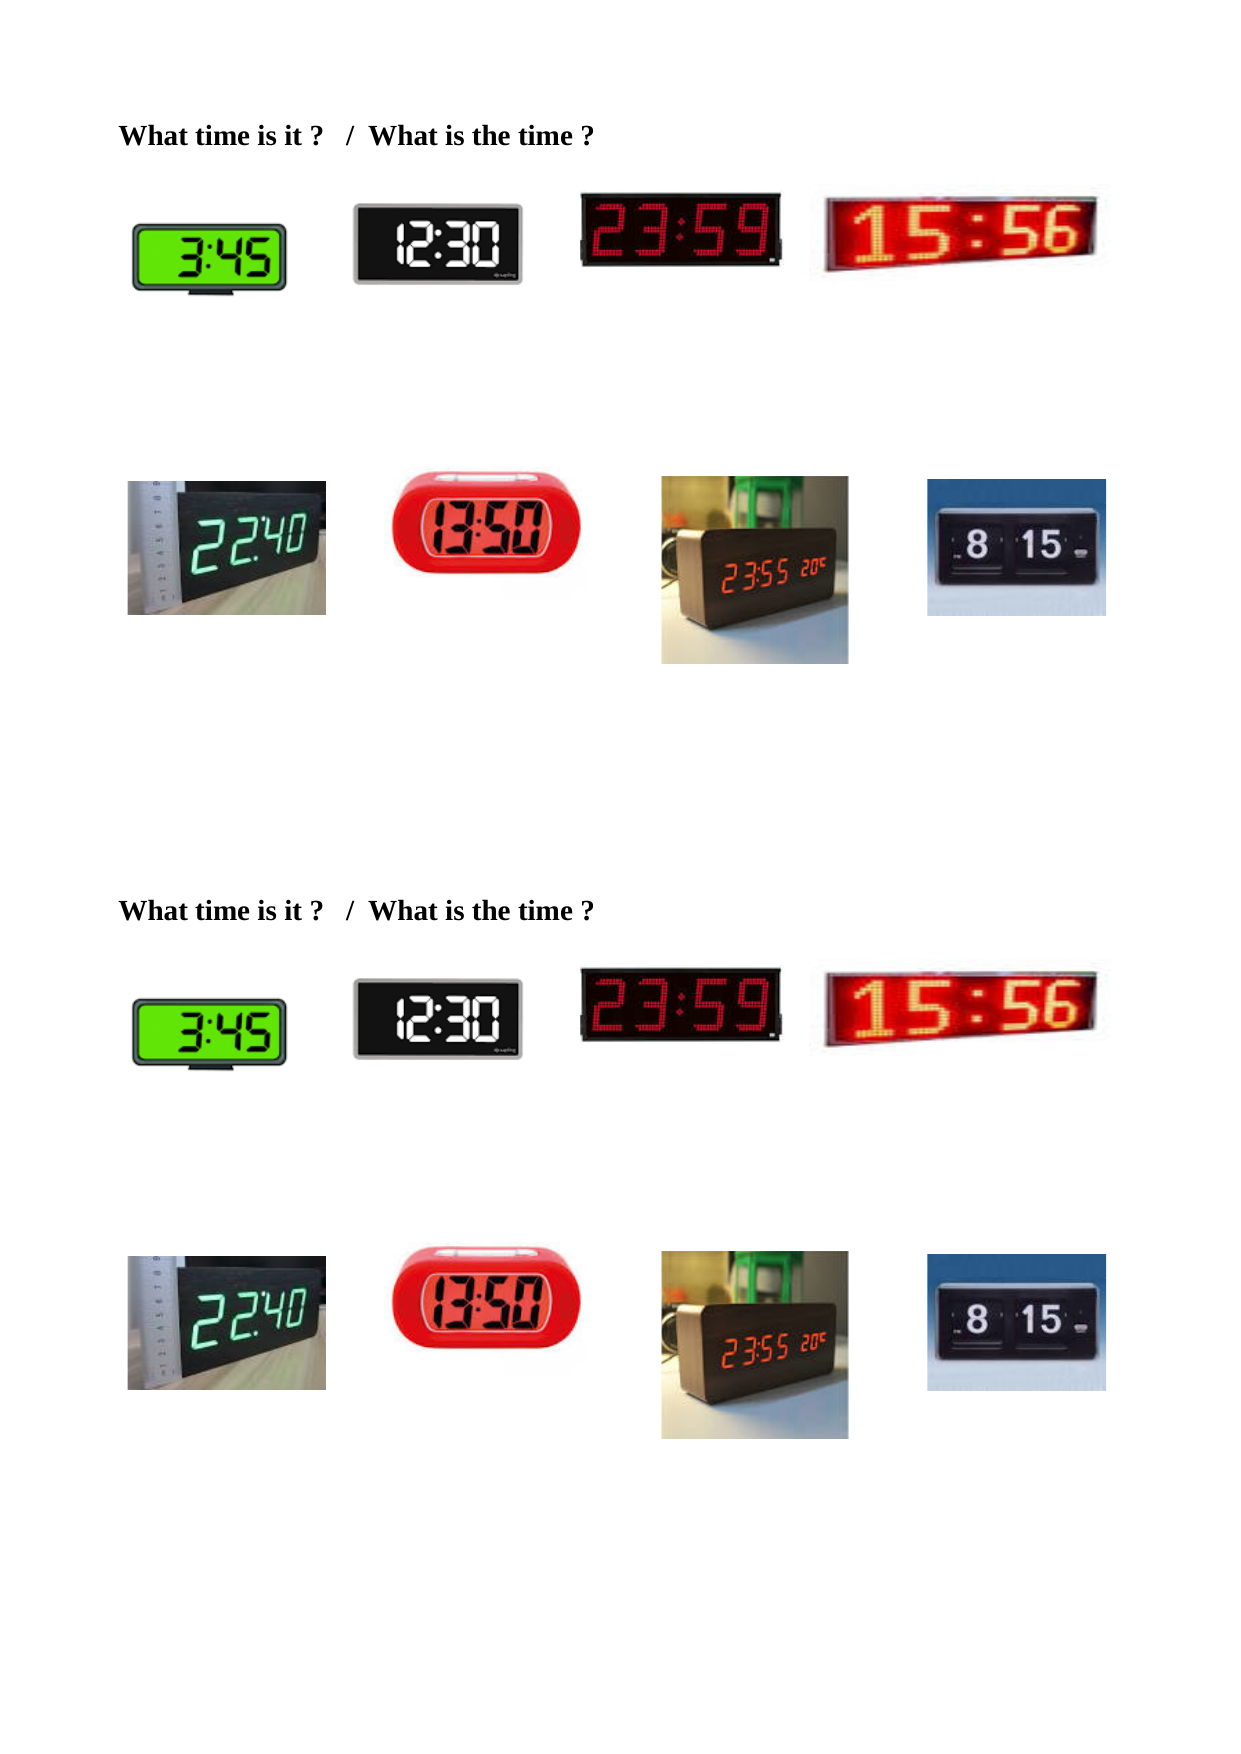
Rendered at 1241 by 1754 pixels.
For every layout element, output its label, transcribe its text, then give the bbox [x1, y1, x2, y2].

text What time is it ? / What is the time ? [118, 893, 1122, 927]
picture [383, 1198, 589, 1404]
picture [383, 423, 589, 629]
picture [809, 143, 1111, 335]
picture [127, 481, 326, 615]
picture [335, 187, 542, 303]
picture [661, 1251, 849, 1439]
picture [335, 962, 542, 1078]
picture [927, 479, 1107, 616]
text What time is it ? / What is the time ? [118, 118, 1122, 152]
picture [927, 1254, 1107, 1391]
picture [579, 190, 785, 271]
picture [809, 918, 1111, 1110]
picture [123, 948, 296, 1121]
picture [661, 476, 849, 664]
picture [123, 173, 296, 346]
picture [127, 1256, 326, 1390]
picture [579, 965, 785, 1046]
